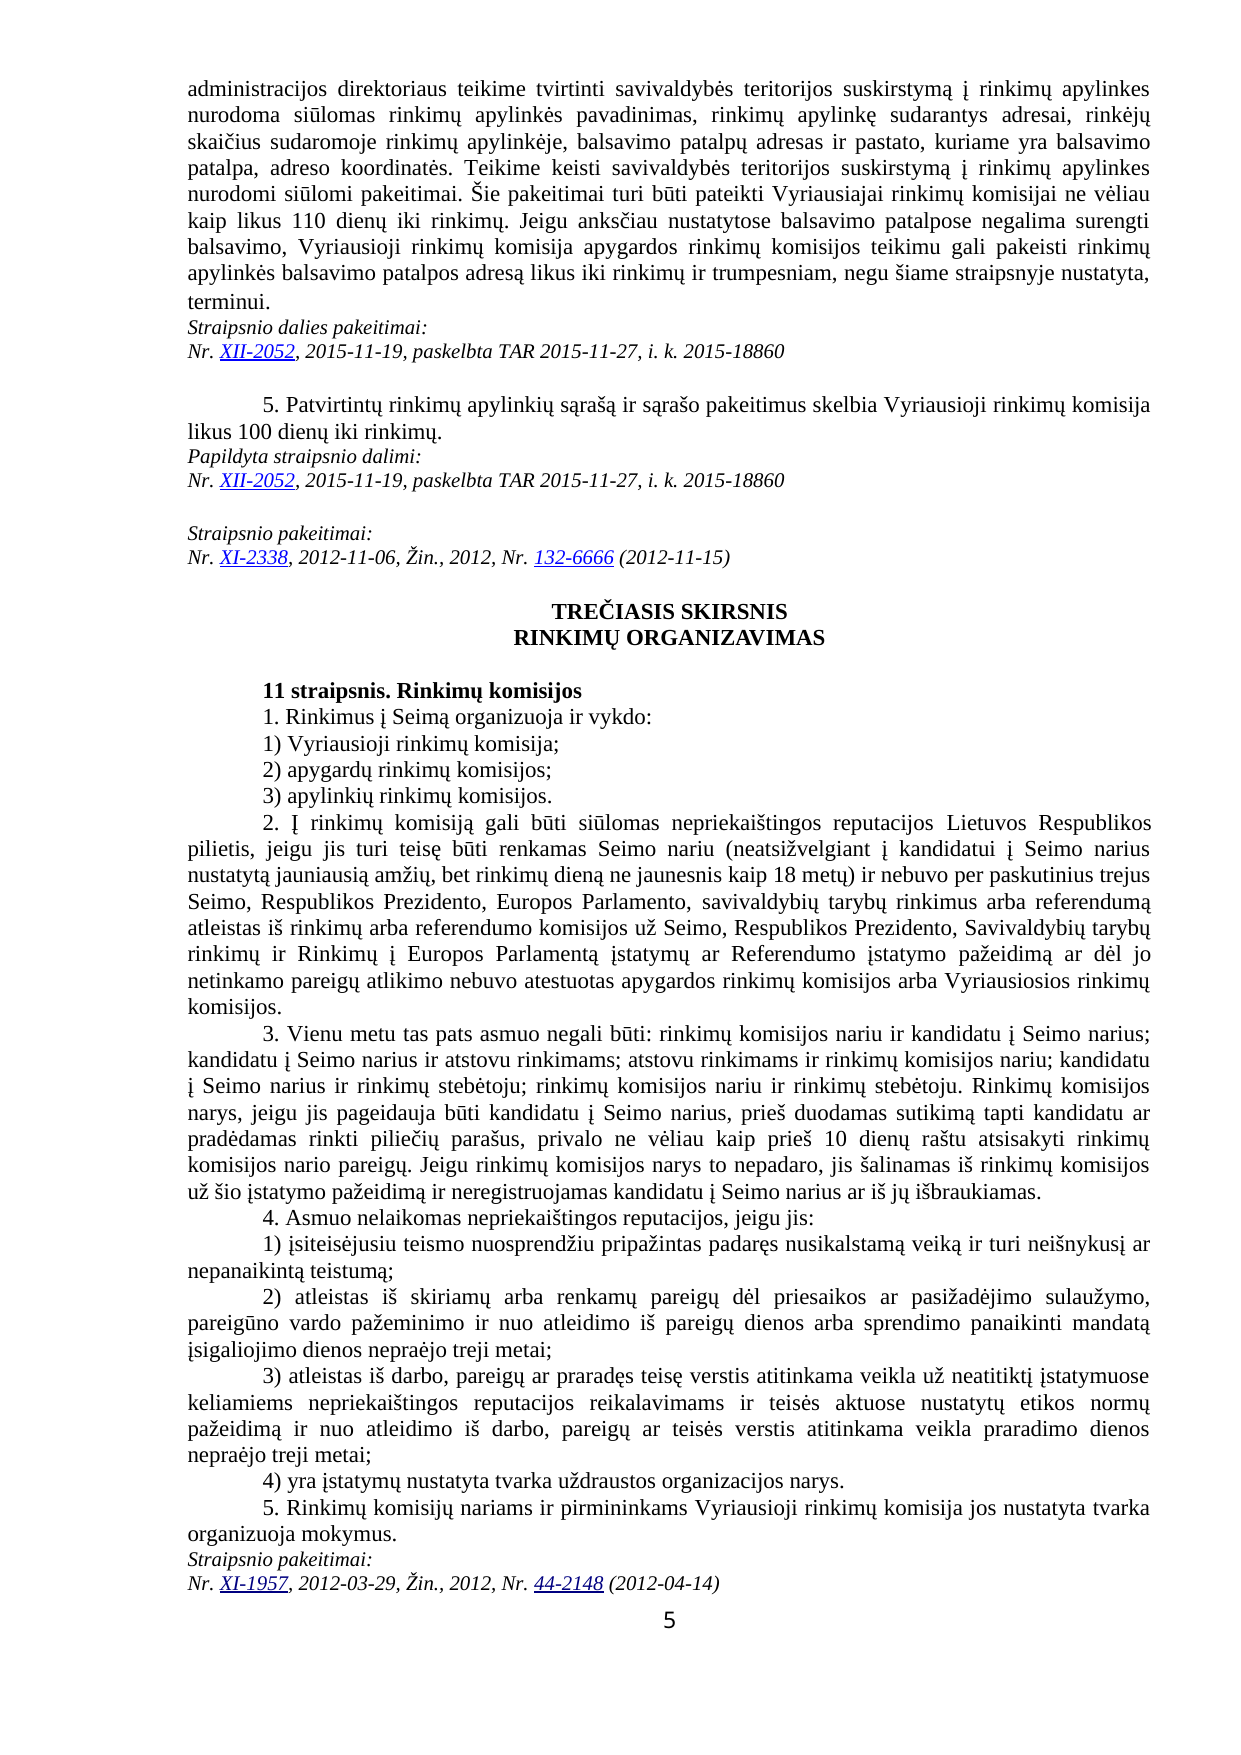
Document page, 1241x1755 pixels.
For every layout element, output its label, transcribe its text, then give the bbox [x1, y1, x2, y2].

text 3. Vienu metu tas pats asmuo negali būti: rinkimų komisijos nariu ir kandidatu į Seimo narius; kandidatu į Seimo narius ir atstovu rinkimams; atstovu rinkimams ir rinkimų komisijos nariu; kandidatu į Seimo narius ir rinkimų stebėtoju; rinkimų komisijos nariu ir rinkimų stebėtoju. Rinkimų komisijos narys, jeigu jis pageidauja būti kandidatu į Seimo narius, prieš duodamas sutikimą tapti kandidatu ar pradėdamas rinkti piliečių parašus, privalo ne vėliau kaip prieš 10 dienų raštu atsisakyti rinkimų komisijos nario pareigų. Jeigu rinkimų komisijos narys to nepadaro, jis šalinamas iš rinkimų komisijos už šio įstatymo pažeidimą ir neregistruojamas kandidatu į Seimo narius ar iš jų išbraukiamas. [187, 1019, 1152, 1204]
text Nr. XII-2052, 2015-11-19, paskelbta TAR 2015-11-27, i. k. 2015-18860 [187, 468, 1152, 492]
text 5. Patvirtintų rinkimų apylinkių sąrašą ir sąrašo pakeitimus skelbia Vyriausioji rinkimų komisija likus 100 dienų iki rinkimų. [187, 391, 1152, 444]
text 3) atleistas iš darbo, pareigų ar praradęs teisę verstis atitinkama veikla už neatitiktį įstatymuose keliamiems nepriekaištingos reputacijos reikalavimams ir teisės aktuose nustatytų etikos normų pažeidimą ir nuo atleidimo iš darbo, pareigų ar teisės verstis atitinkama veikla praradimo dienos nepraėjo treji metai; [187, 1362, 1152, 1468]
text Nr. XI-1957, 2012-03-29, Žin., 2012, Nr. 44-2148 (2012-04-14) [187, 1571, 1152, 1595]
text administracijos direktoriaus teikime tvirtinti savivaldybės teritorijos suskirstymą į rinkimų apylinkes nurodoma siūlomas rinkimų apylinkės pavadinimas, rinkimų apylinkę sudarantys adresai, rinkėjų skaičius sudaromoje rinkimų apylinkėje, balsavimo patalpų adresas ir pastato, kuriame yra balsavimo patalpa, adreso koordinatės. Teikime keisti savivaldybės teritorijos suskirstymą į rinkimų apylinkes nurodomi siūlomi pakeitimai. Šie pakeitimai turi būti pateikti Vyriausiajai rinkimų komisijai ne vėliau kaip likus 110 dienų iki rinkimų. Jeigu anksčiau nustatytose balsavimo patalpose negalima surengti balsavimo, Vyriausioji rinkimų komisija apygardos rinkimų komisijos teikimu gali pakeisti rinkimų apylinkės balsavimo patalpos adresą likus iki rinkimų ir trumpesniam, negu šiame straipsnyje nustatyta, terminui. [187, 75, 1152, 314]
text 11 straipsnis. Rinkimų komisijos [187, 677, 1152, 703]
text 5. Rinkimų komisijų nariams ir pirmininkams Vyriausioji rinkimų komisija jos nustatyta tvarka organizuoja mokymus. [187, 1494, 1152, 1547]
text 2. Į rinkimų komisiją gali būti siūlomas nepriekaištingos reputacijos Lietuvos Respublikos pilietis, jeigu jis turi teisę būti renkamas Seimo nariu (neatsižvelgiant į kandidatui į Seimo narius nustatytą jauniausią amžių, bet rinkimų dieną ne jaunesnis kaip 18 metų) ir nebuvo per paskutinius trejus Seimo, Respublikos Prezidento, Europos Parlamento, savivaldybių tarybų rinkimus arba referendumą atleistas iš rinkimų arba referendumo komisijos už Seimo, Respublikos Prezidento, Savivaldybių tarybų rinkimų ir Rinkimų į Europos Parlamentą įstatymų ar Referendumo įstatymo pažeidimą ar dėl jo netinkamo pareigų atlikimo nebuvo atestuotas apygardos rinkimų komisijos arba Vyriausiosios rinkimų komisijos. [187, 809, 1152, 1019]
text 1) Vyriausioji rinkimų komisija; [187, 730, 1152, 756]
text Straipsnio dalies pakeitimai: [187, 314, 1152, 339]
text 1) įsiteisėjusiu teismo nuosprendžiu pripažintas padaręs nusikalstamą veiką ir turi neišnykusį ar nepanaikintą teistumą; [187, 1230, 1152, 1283]
text Straipsnio pakeitimai: [187, 1547, 1152, 1571]
text 1. Rinkimus į Seimą organizuoja ir vykdo: [187, 703, 1152, 730]
text 4) yra įstatymų nustatyta tvarka uždraustos organizacijos narys. [187, 1468, 1152, 1494]
text Nr. XII-2052, 2015-11-19, paskelbta TAR 2015-11-27, i. k. 2015-18860 [187, 339, 1152, 363]
text Nr. XI-2338, 2012-11-06, Žin., 2012, Nr. 132-6666 (2012-11-15) [187, 545, 1152, 569]
text 2) apygardų rinkimų komisijos; [187, 756, 1152, 782]
text 2) atleistas iš skiriamų arba renkamų pareigų dėl priesaikos ar pasižadėjimo sulaužymo, pareigūno vardo pažeminimo ir nuo atleidimo iš pareigų dienos arba sprendimo panaikinti mandatą įsigaliojimo dienos nepraėjo treji metai; [187, 1283, 1152, 1362]
text Papildyta straipsnio dalimi: [187, 444, 1152, 468]
text RINKIMŲ ORGANIZAVIMAS [187, 624, 1152, 651]
text 4. Asmuo nelaikomas nepriekaištingos reputacijos, jeigu jis: [187, 1204, 1152, 1230]
text 3) apylinkių rinkimų komisijos. [187, 782, 1152, 809]
text Straipsnio pakeitimai: [187, 521, 1152, 545]
text TREČIASIS SKIRSNIS [187, 598, 1152, 624]
